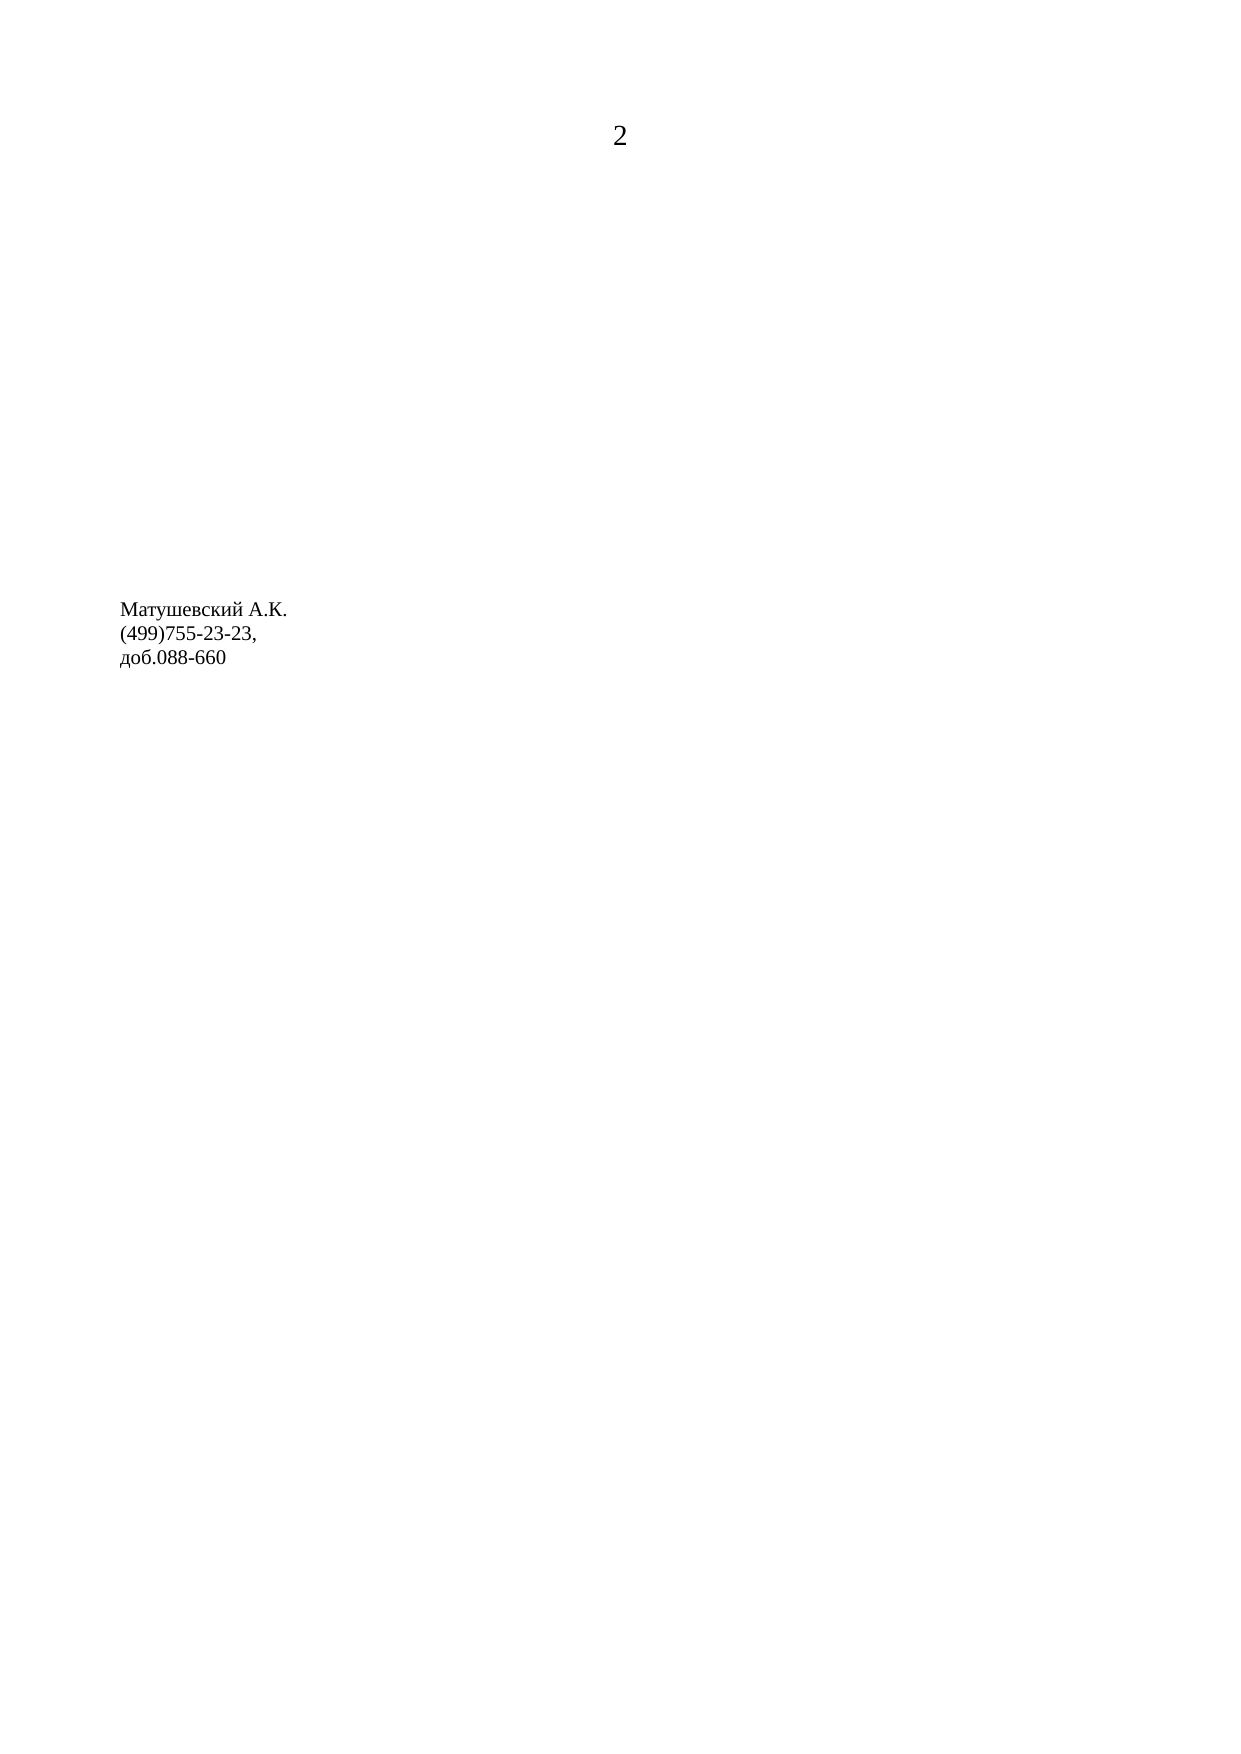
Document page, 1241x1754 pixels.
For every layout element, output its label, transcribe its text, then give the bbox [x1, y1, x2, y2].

text Матушевский А.К. [118, 597, 1122, 621]
text (499)755-23-23, [118, 621, 1122, 645]
text доб.088-660 [118, 645, 1122, 669]
